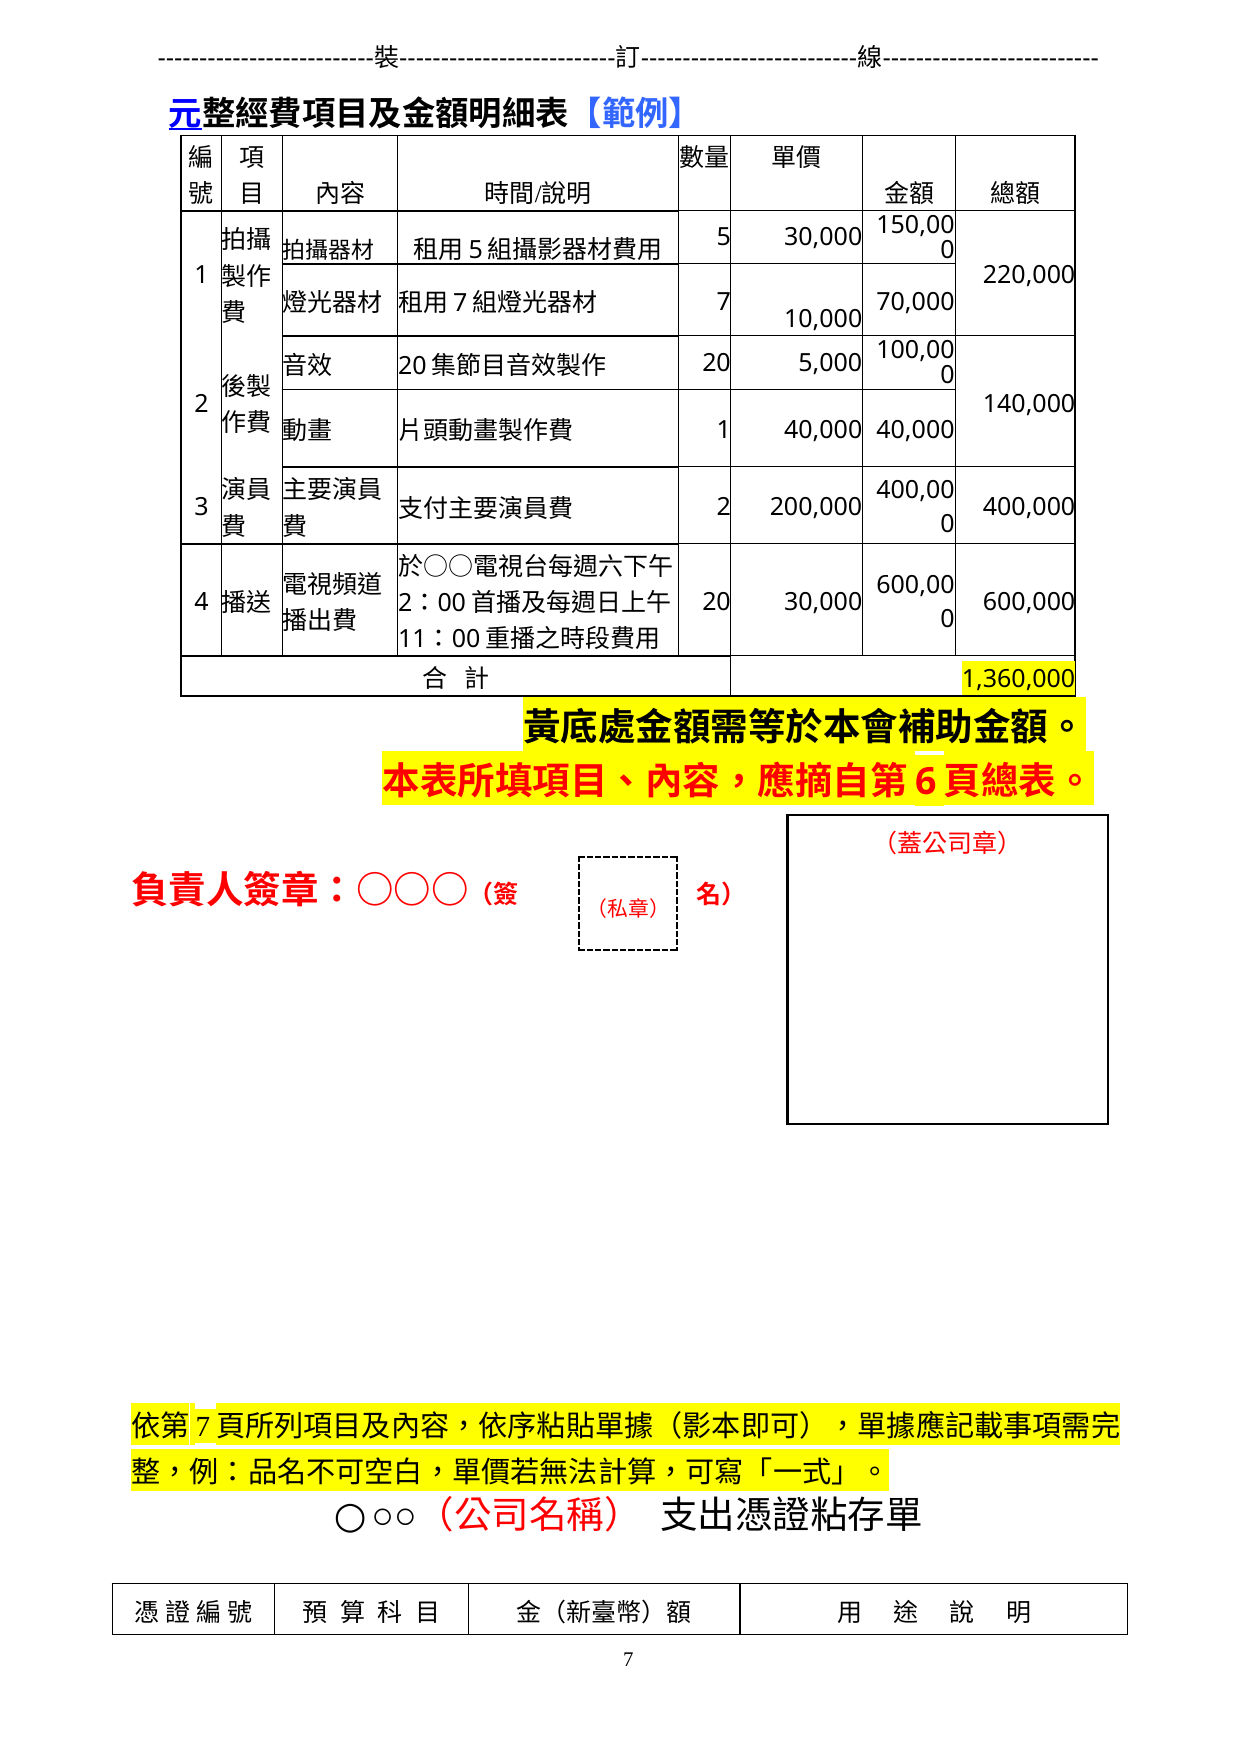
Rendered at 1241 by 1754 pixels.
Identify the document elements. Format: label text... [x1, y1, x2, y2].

table_cell 後製作費 [222, 335, 282, 466]
text [1109, 860, 1125, 914]
table_cell 2 [182, 335, 221, 466]
text 元整經費項目及金額明細表【範例】 [150, 89, 1162, 134]
table_cell 1 [182, 212, 221, 335]
table_cell 220,000 [956, 211, 1074, 335]
table_header 編號 [182, 136, 221, 209]
table_cell 2 [679, 467, 730, 542]
table_cell 4 [182, 545, 221, 655]
table_cell 150,000 [863, 211, 955, 263]
table_header （私章） [579, 856, 677, 948]
text 本表所填項目、內容，應摘自第6頁總表。 [382, 751, 1125, 806]
table_cell 片頭動畫製作費 [398, 390, 678, 466]
table_cell 140,000 [956, 336, 1074, 466]
table_header 金（新臺幣）額 [469, 1584, 739, 1634]
table_cell 音效 [283, 337, 397, 389]
table_cell 7 [679, 264, 730, 335]
table_cell 20 [679, 544, 730, 655]
table_cell 支付主要演員費 [398, 468, 678, 542]
text 名） [677, 860, 786, 914]
table_header 項 目 [222, 136, 282, 209]
table_cell 20 [679, 336, 730, 389]
table_cell 電視頻道播出費 [283, 545, 397, 655]
text 黃底處金額需等於本會補助金額。 [486, 697, 1125, 751]
table_cell 40,000 [731, 390, 862, 466]
table_header 預 算 科 目 [275, 1584, 468, 1634]
table_cell 燈光器材 [283, 265, 397, 335]
table_header 金額 [863, 136, 955, 209]
table_cell 200,000 [731, 467, 862, 542]
table_cell 1 [679, 390, 730, 466]
table_cell 租用5組攝影器材費用 [398, 212, 678, 263]
table_cell 40,000 [863, 390, 955, 466]
table_cell 100,000 [863, 336, 955, 389]
table_cell 拍攝器材 [283, 212, 397, 263]
table_cell 5,000 [731, 336, 862, 389]
table_cell 租用7組燈光器材 [398, 265, 678, 335]
table_cell 20集節目音效製作 [398, 337, 678, 389]
text 負責人簽章：○○○（簽 [131, 860, 579, 914]
table_cell 1,360,000 [731, 656, 1074, 695]
table_cell 5 [679, 211, 730, 263]
table_header 總額 [956, 136, 1074, 209]
table_header 數量 [679, 136, 730, 209]
list ○○（公司名稱） 支出憑證粘存單 [131, 1492, 1125, 1537]
table_cell 10,000 [731, 264, 862, 335]
table_header 憑 證 編 號 [113, 1584, 274, 1634]
table_cell 70,000 [863, 264, 955, 335]
table_cell 於○○電視台每週六下午2：00首播及每週日上午11：00重播之時段費用 [398, 545, 678, 655]
table_cell 400,000 [956, 467, 1074, 542]
table_header 單價 [731, 136, 862, 209]
table_header 用 途 說 明 [741, 1584, 1127, 1634]
table_header 內容 [283, 136, 397, 209]
table_cell 主要演員費 [283, 468, 397, 542]
table_cell 拍攝製作費 [222, 212, 282, 335]
table_cell 400,000 [863, 467, 955, 542]
table_cell 30,000 [731, 211, 862, 263]
table_header 時間/說明 [398, 136, 678, 209]
table_cell 3 [182, 466, 221, 542]
table_header [1128, 1583, 1132, 1634]
table_cell 600,000 [956, 544, 1074, 655]
text （蓋公司章） [803, 823, 1092, 860]
table_cell 演員費 [222, 466, 282, 542]
table_cell 動畫 [283, 390, 397, 466]
table_cell 合 計 [182, 657, 730, 695]
table_cell 30,000 [731, 544, 862, 655]
table_cell 播送 [222, 545, 282, 655]
text 依第7頁所列項目及內容，依序粘貼單據（影本即可），單據應記載事項需完整，例：品名不可空白，單價若無法計算，可寫「一式」。 [131, 1400, 1125, 1492]
table_cell 600,000 [863, 544, 955, 655]
